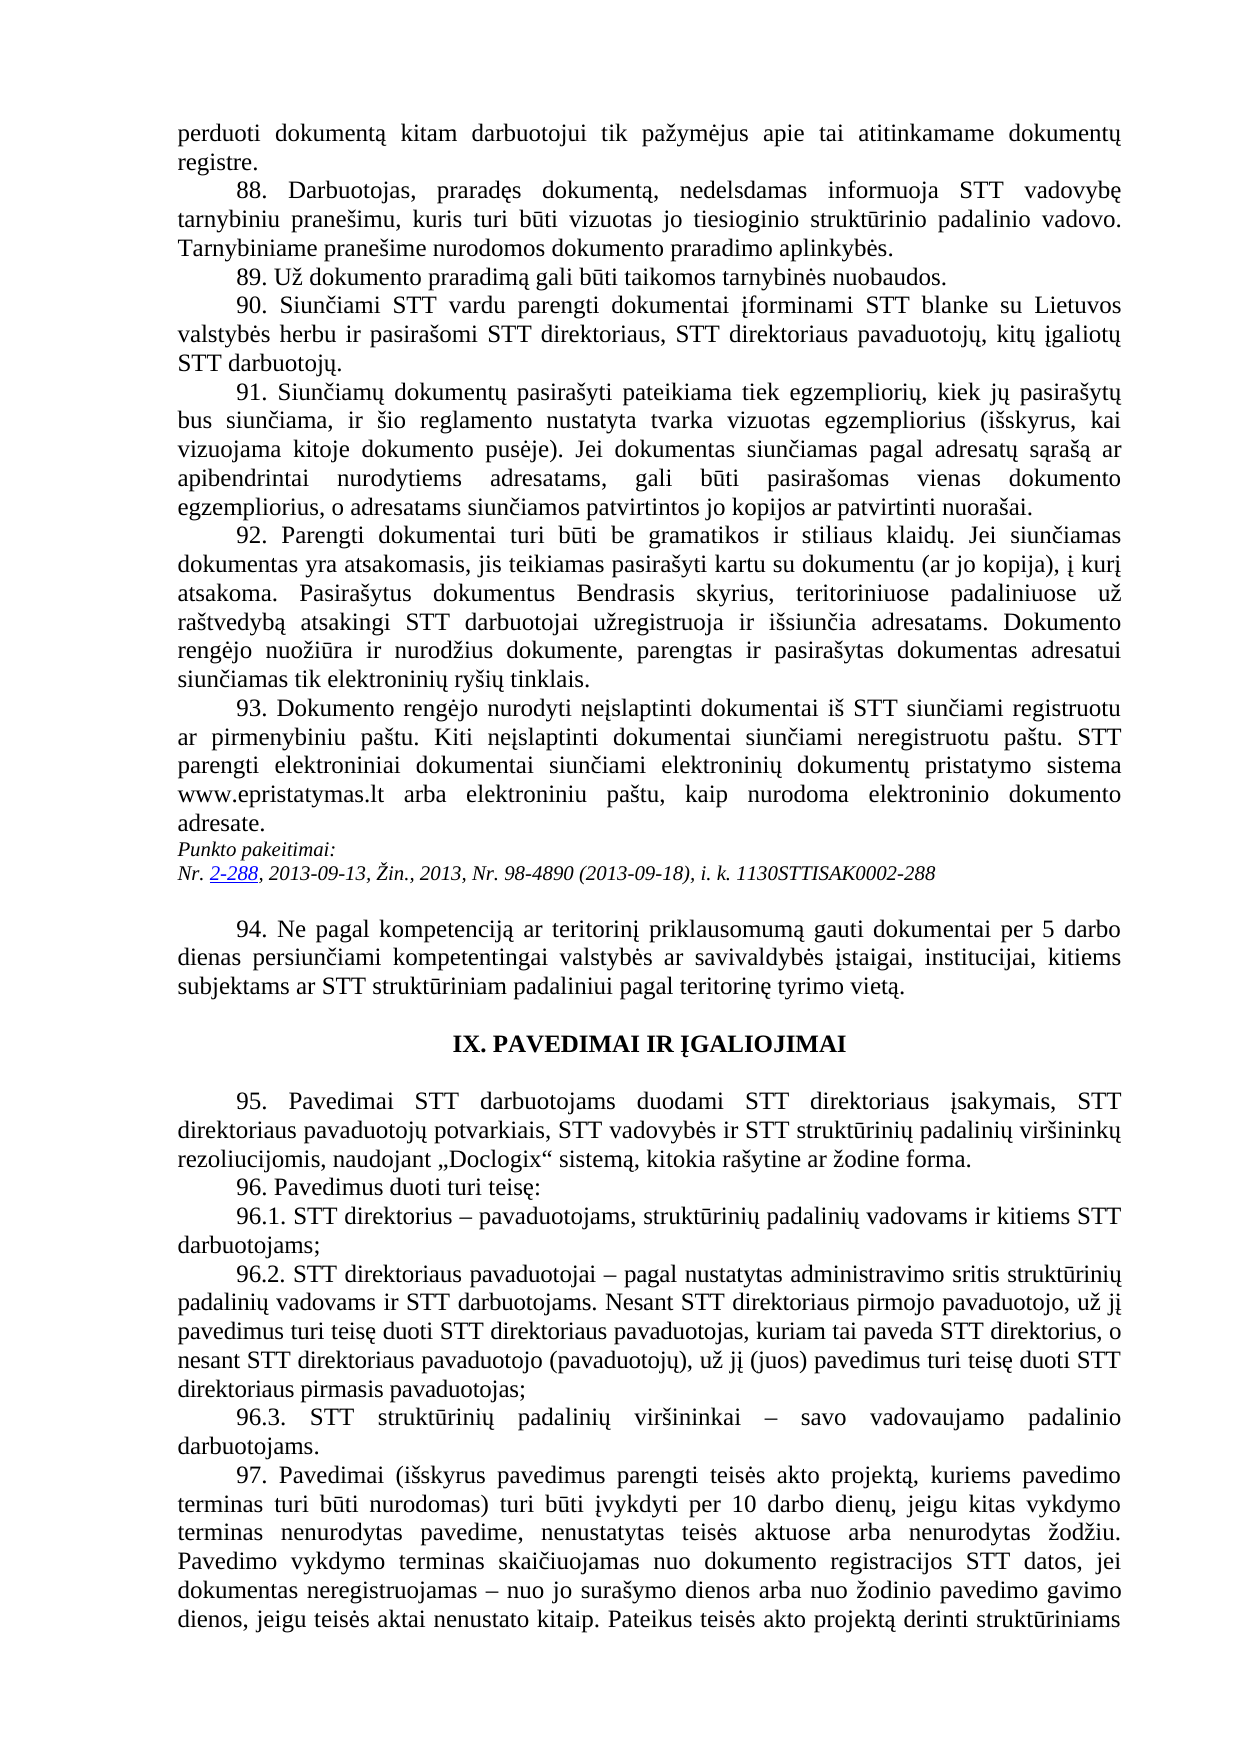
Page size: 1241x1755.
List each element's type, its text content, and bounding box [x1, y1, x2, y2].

text Nr. 2-288, 2013-09-13, Žin., 2013, Nr. 98-4890 (2013-09-18), i. k. 1130STTISAK0002-288 [177, 861, 1122, 885]
text 88. Darbuotojas, praradęs dokumentą, nedelsdamas informuoja STT vadovybę tarnybiniu pranešimu, kuris turi būti vizuotas jo tiesioginio struktūrinio padalinio vadovo. Tarnybiniame pranešime nurodomos dokumento praradimo aplinkybės. [177, 176, 1122, 262]
text 96.2. STT direktoriaus pavaduotojai – pagal nustatytas administravimo sritis struktūrinių padalinių vadovams ir STT darbuotojams. Nesant STT direktoriaus pirmojo pavaduotojo, už jį pavedimus turi teisę duoti STT direktoriaus pavaduotojas, kuriam tai paveda STT direktorius, o nesant STT direktoriaus pavaduotojo (pavaduotojų), už jį (juos) pavedimus turi teisę duoti STT direktoriaus pirmasis pavaduotojas; [177, 1259, 1122, 1402]
text 96.3. STT struktūrinių padalinių viršininkai – savo vadovaujamo padalinio darbuotojams. [177, 1402, 1122, 1460]
text IX. PAVEDIMAI IR ĮGALIOJIMAI [177, 1029, 1122, 1057]
text 96. Pavedimus duoti turi teisę: [177, 1172, 1122, 1201]
text 92. Parengti dokumentai turi būti be gramatikos ir stiliaus klaidų. Jei siunčiamas dokumentas yra atsakomasis, jis teikiamas pasirašyti kartu su dokumentu (ar jo kopija), į kurį atsakoma. Pasirašytus dokumentus Bendrasis skyrius, teritoriniuose padaliniuose už raštvedybą atsakingi STT darbuotojai užregistruoja ir išsiunčia adresatams. Dokumento rengėjo nuožiūra ir nurodžius dokumente, parengtas ir pasirašytas dokumentas adresatui siunčiamas tik elektroninių ryšių tinklais. [177, 521, 1122, 693]
text 97. Pavedimai (išskyrus pavedimus parengti teisės akto projektą, kuriems pavedimo terminas turi būti nurodomas) turi būti įvykdyti per 10 darbo dienų, jeigu kitas vykdymo terminas nenurodytas pavedime, nenustatytas teisės aktuose arba nenurodytas žodžiu. Pavedimo vykdymo terminas skaičiuojamas nuo dokumento registracijos STT datos, jei dokumentas neregistruojamas – nuo jo surašymo dienos arba nuo žodinio pavedimo gavimo dienos, jeigu teisės aktai nenustato kitaip. Pateikus teisės akto projektą derinti struktūriniams [177, 1460, 1122, 1632]
text 94. Ne pagal kompetenciją ar teritorinį priklausomumą gauti dokumentai per 5 darbo dienas persiunčiami kompetentingai valstybės ar savivaldybės įstaigai, institucijai, kitiems subjektams ar STT struktūriniam padaliniui pagal teritorinę tyrimo vietą. [177, 914, 1122, 1000]
text Punkto pakeitimai: [177, 837, 1122, 861]
text 93. Dokumento rengėjo nurodyti neįslaptinti dokumentai iš STT siunčiami registruotu ar pirmenybiniu paštu. Kiti neįslaptinti dokumentai siunčiami neregistruotu paštu. STT parengti elektroniniai dokumentai siunčiami elektroninių dokumentų pristatymo sistema www.epristatymas.lt arba elektroniniu paštu, kaip nurodoma elektroninio dokumento adresate. [177, 693, 1122, 837]
text 90. Siunčiami STT vardu parengti dokumentai įforminami STT blanke su Lietuvos valstybės herbu ir pasirašomi STT direktoriaus, STT direktoriaus pavaduotojų, kitų įgaliotų STT darbuotojų. [177, 291, 1122, 377]
text 96.1. STT direktorius – pavaduotojams, struktūrinių padalinių vadovams ir kitiems STT darbuotojams; [177, 1201, 1122, 1259]
text 91. Siunčiamų dokumentų pasirašyti pateikiama tiek egzempliorių, kiek jų pasirašytų bus siunčiama, ir šio reglamento nustatyta tvarka vizuotas egzempliorius (išskyrus, kai vizuojama kitoje dokumento pusėje). Jei dokumentas siunčiamas pagal adresatų sąrašą ar apibendrintai nurodytiems adresatams, gali būti pasirašomas vienas dokumento egzempliorius, o adresatams siunčiamos patvirtintos jo kopijos ar patvirtinti nuorašai. [177, 377, 1122, 521]
text perduoti dokumentą kitam darbuotojui tik pažymėjus apie tai atitinkamame dokumentų registre. [177, 118, 1122, 176]
text 89. Už dokumento praradimą gali būti taikomos tarnybinės nuobaudos. [177, 262, 1122, 291]
text 95. Pavedimai STT darbuotojams duodami STT direktoriaus įsakymais, STT direktoriaus pavaduotojų potvarkiais, STT vadovybės ir STT struktūrinių padalinių viršininkų rezoliucijomis, naudojant „Doclogix“ sistemą, kitokia rašytine ar žodine forma. [177, 1086, 1122, 1172]
